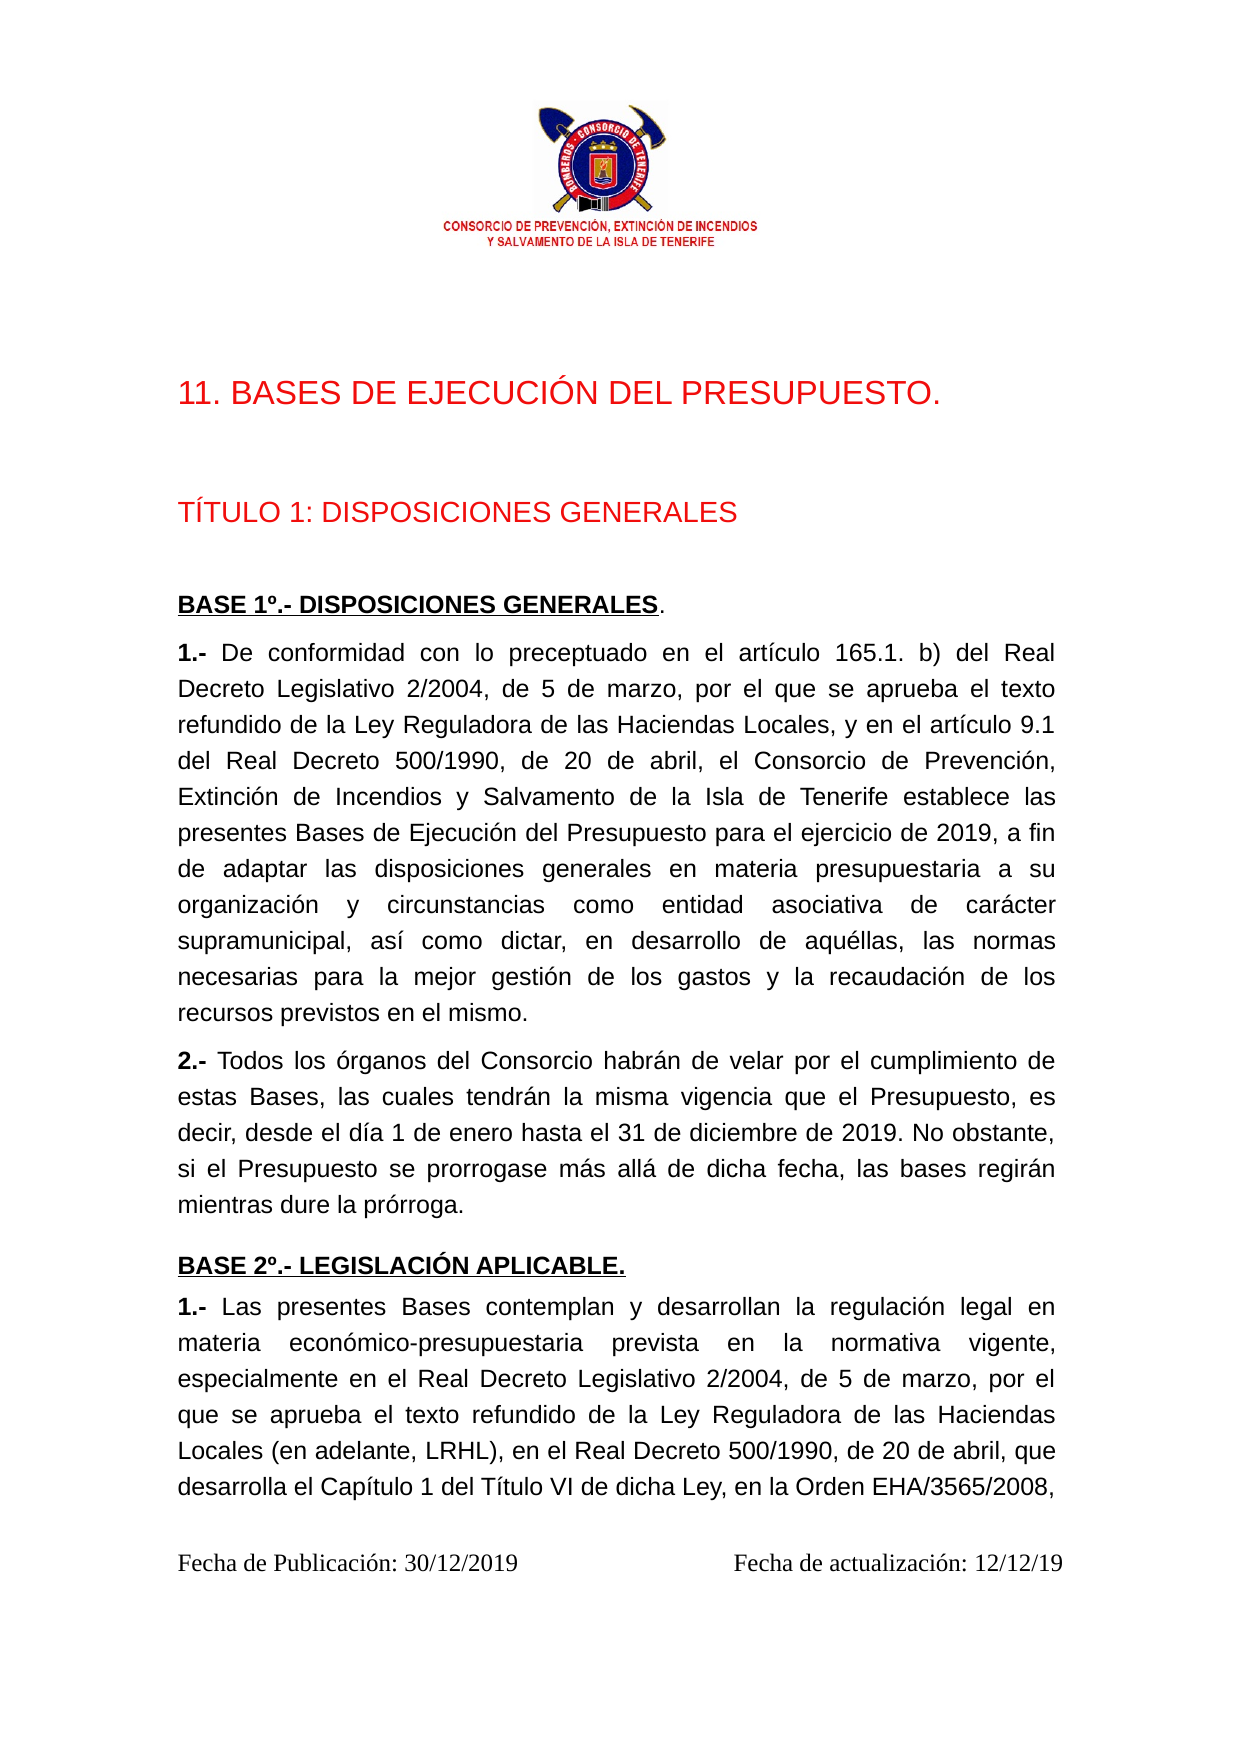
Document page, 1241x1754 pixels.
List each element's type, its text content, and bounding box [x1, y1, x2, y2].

subtitle 11. BASES DE EJECUCIÓN DEL PRESUPUESTO. [177, 373, 1063, 412]
subtitle BASE 2º.- LEGISLACIÓN APLICABLE. [177, 1251, 1063, 1279]
text BASE 1º.- DISPOSICIONES GENERALES. [177, 590, 1057, 619]
picture [418, 93, 788, 260]
text 2.- Todos los órganos del Consorcio habrán de velar por el cumplimiento de estas Bases, las cuales tendrán la misma vigencia que el Presupuesto, es decir, desde el día 1 de enero hasta el 31 de diciembre de 2019. No obstante, si el Presupuesto se prorrogase más allá de dicha fecha, las bases regirán mientras dure la prórroga. [177, 1046, 1057, 1219]
text 1.- De conformidad con lo preceptuado en el artículo 165.1. b) del Real Decreto Legislativo 2/2004, de 5 de marzo, por el que se aprueba el texto refundido de la Ley Reguladora de las Haciendas Locales, y en el artículo 9.1 del Real Decreto 500/1990, de 20 de abril, el Consorcio de Prevención, Extinción de Incendios y Salvamento de la Isla de Tenerife establece las presentes Bases de Ejecución del Presupuesto para el ejercicio de 2019, a fin de adaptar las disposiciones generales en materia presupuestaria a su organización y circunstancias como entidad asociativa de carácter supramunicipal, así como dictar, en desarrollo de aquéllas, las normas necesarias para la mejor gestión de los gastos y la recaudación de los recursos previstos en el mismo. [177, 638, 1057, 1026]
text 1.- Las presentes Bases contemplan y desarrollan la regulación legal en materia económico-presupuestaria prevista en la normativa vigente, especialmente en el Real Decreto Legislativo 2/2004, de 5 de marzo, por el que se aprueba el texto refundido de la Ley Reguladora de las Haciendas Locales (en adelante, LRHL), en el Real Decreto 500/1990, de 20 de abril, que desarrolla el Capítulo 1 del Título VI de dicha Ley, en la Orden EHA/3565/2008, [177, 1292, 1057, 1501]
subtitle TÍTULO 1: DISPOSICIONES GENERALES [177, 495, 1063, 529]
